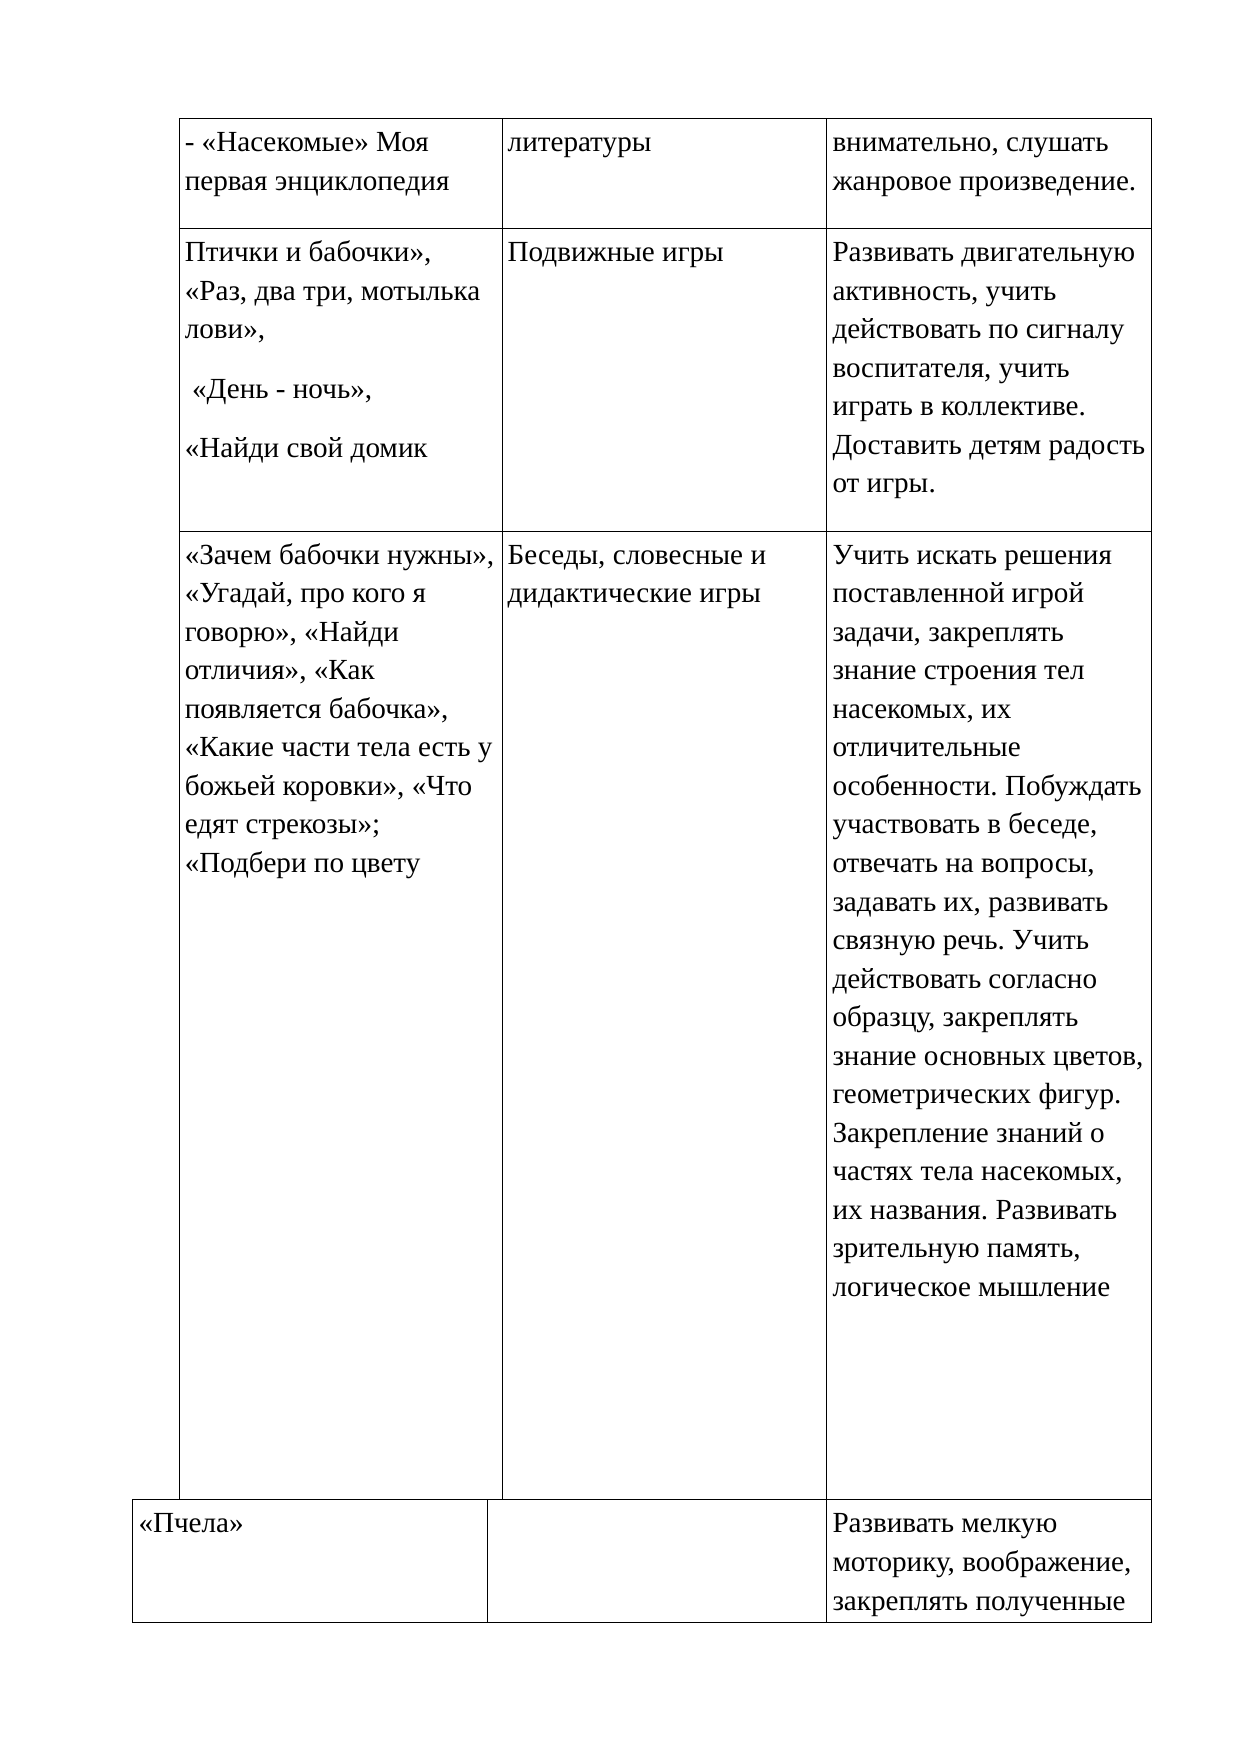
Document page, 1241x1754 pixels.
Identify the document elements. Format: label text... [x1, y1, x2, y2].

table_cell литературы [503, 119, 826, 228]
table_cell Беседы, словесные и дидактические игры [503, 532, 826, 1499]
table_cell Учить искать решения поставленной игрой задачи, закреплять знание строения тел насекомых, их отличительные особенности. Побуждать участвовать в беседе, отвечать на вопросы, задавать их, развивать связную речь. Учить действовать согласно образцу, закреплять знание основных цветов, геометрических фигур. Закрепление знаний о частях тела насекомых, их названия. Развивать зрительную память, логическое мышление [827, 532, 1151, 1499]
table_cell Подвижные игры [503, 229, 826, 531]
table_cell - «Насекомые» Моя первая энциклопедия [180, 119, 502, 228]
table_cell Птички и бабочки», «Раз, два три, мотылька лови», «День - ночь», «Найди свой домик [180, 229, 502, 531]
table_header [488, 1500, 826, 1622]
table_cell Развивать двигательную активность, учить действовать по сигналу воспитателя, учить играть в коллективе. Доставить детям радость от игры. [827, 229, 1151, 531]
table_header «Пчела» [133, 1500, 487, 1622]
table_header Развивать мелкую моторику, воображение, закреплять полученные [827, 1500, 1151, 1622]
table_cell внимательно, слушать жанровое произведение. [827, 119, 1151, 228]
table_cell «Зачем бабочки нужны», «Угадай, про кого я говорю», «Найди отличия», «Как появляется бабочка», «Какие части тела есть у божьей коровки», «Что едят стрекозы»; «Подбери по цвету [180, 532, 502, 1499]
